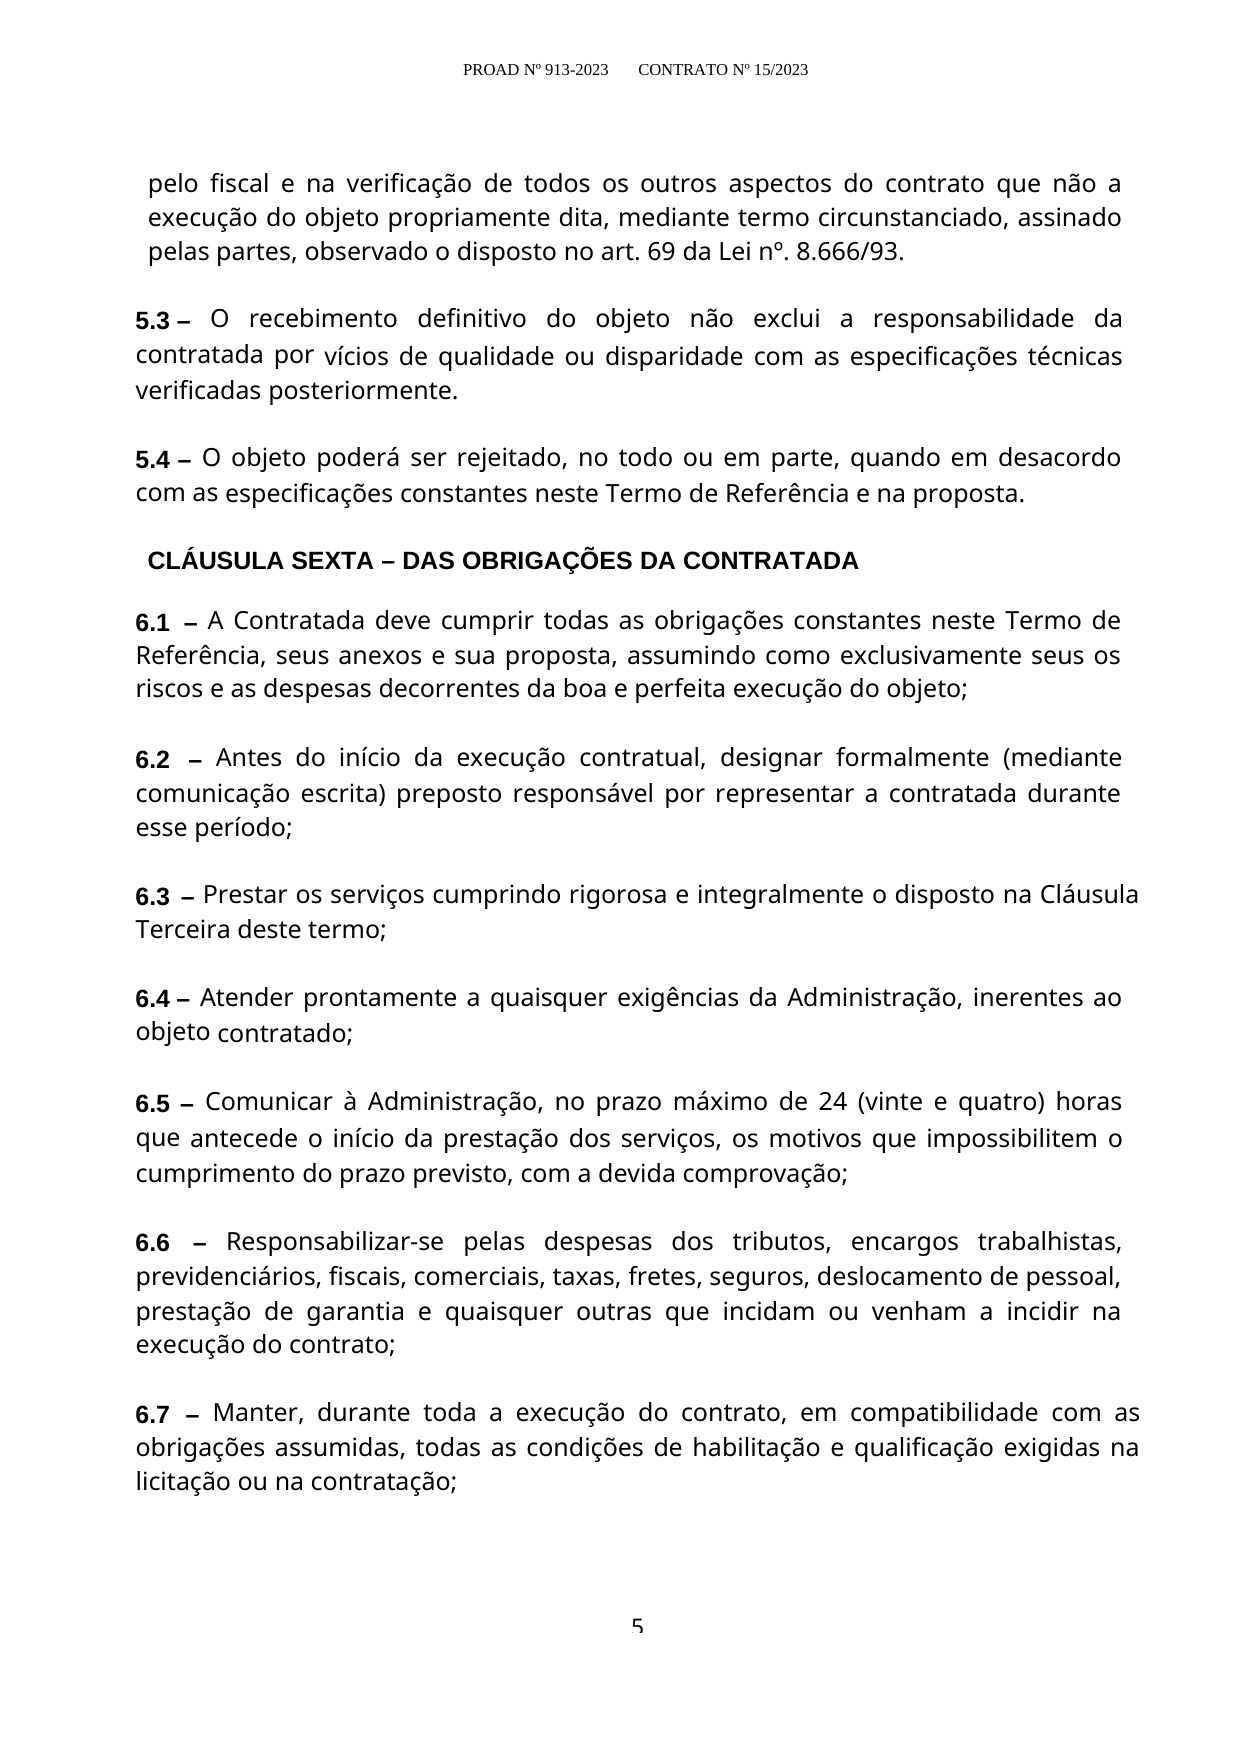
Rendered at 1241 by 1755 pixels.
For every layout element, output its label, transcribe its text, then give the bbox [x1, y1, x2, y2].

list – Manter, durante toda a execução do contrato, em compatibilidade com as obrigações assumidas, todas as condições de habilitação e qualificação exigidas na licitação ou na contratação; [135, 1396, 1141, 1497]
list – Responsabilizar-se pelas despesas dos tributos, encargos trabalhistas, previdenciários, fiscais, comerciais, taxas, fretes, seguros, deslocamento de pessoal, prestação de garantia e quaisquer outras que incidam ou venham a incidir na execução do contrato; [135, 1223, 1122, 1361]
list – O objeto poderá ser rejeitado, no todo ou em parte, quando em desacordo com as especificações constantes neste Termo de Referência e na proposta. [135, 441, 1122, 510]
list – Atender prontamente a quaisquer exigências da Administração, inerentes ao objeto contratado; [135, 980, 1122, 1049]
text pelo fiscal e na verificação de todos os outros aspectos do contrato que não a execução do objeto propriamente dita, mediante termo circunstanciado, assinado pelas partes, observado o disposto no art. 69 da Lei nº. 8.666/93. [148, 166, 1123, 268]
list – O recebimento definitivo do objeto não exclui a responsabilidade da contratada por vícios de qualidade ou disparidade com as especificações técnicas verificadas posteriormente. [135, 301, 1123, 407]
list – Comunicar à Administração, no prazo máximo de 24 (vinte e quatro) horas que antecede o início da prestação dos serviços, os motivos que impossibilitem o cumprimento do prazo previsto, com a devida comprovação; [135, 1084, 1123, 1189]
list – Antes do início da execução contratual, designar formalmente (mediante comunicação escrita) preposto responsável por representar a contratada durante esse período; [135, 739, 1122, 843]
list – A Contratada deve cumprir todas as obrigações constantes neste Termo de Referência, seus anexos e sua proposta, assumindo como exclusivamente seus os riscos e as despesas decorrentes da boa e perfeita execução do objeto; [135, 603, 1122, 705]
list – Prestar os serviços cumprindo rigorosa e integralmente o disposto na Cláusula Terceira deste termo; [135, 878, 1141, 945]
subtitle CLÁUSULA SEXTA – DAS OBRIGAÇÕES DA CONTRATADA [147, 546, 1141, 575]
